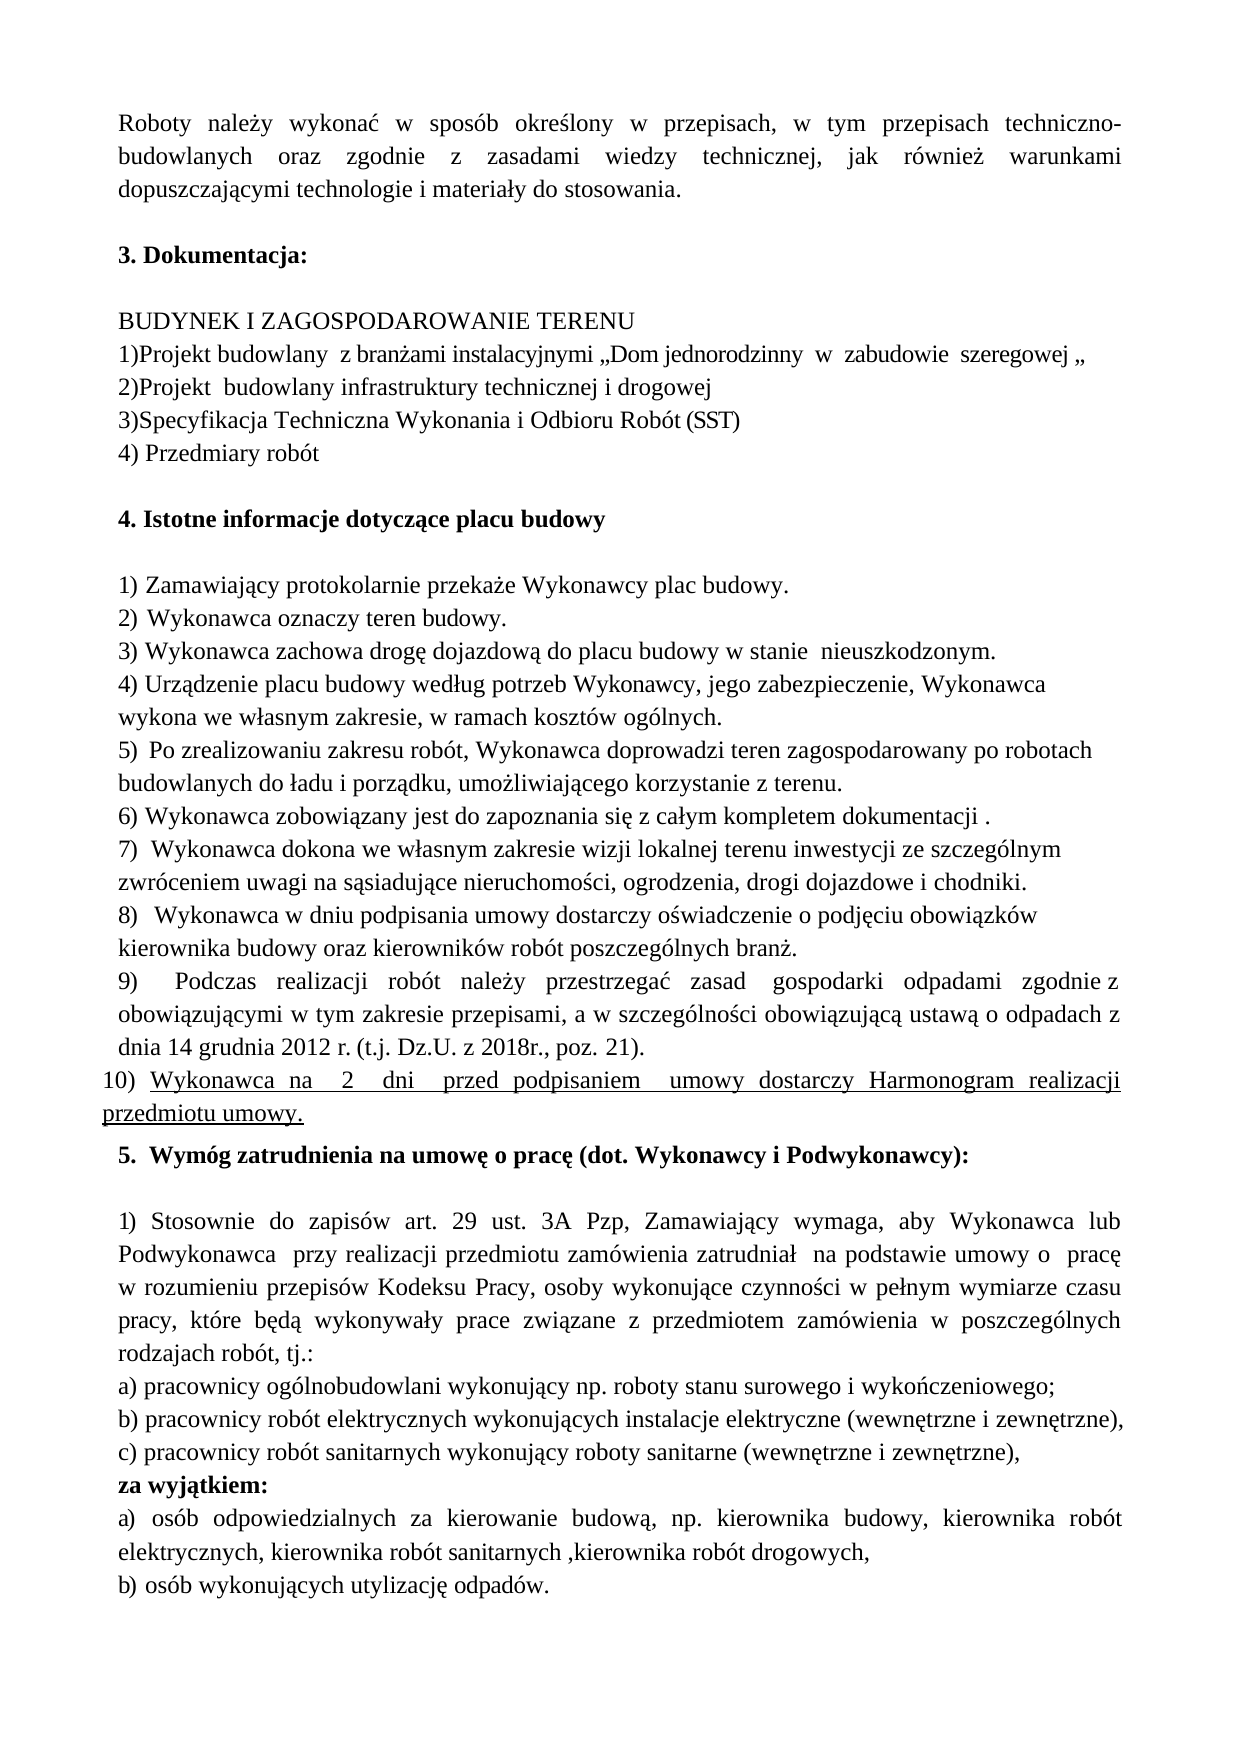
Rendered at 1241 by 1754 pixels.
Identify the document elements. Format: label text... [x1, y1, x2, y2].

subtitle Dokumentacja: [118, 241, 1140, 269]
list Podczas realizacji robót należy przestrzegać zasad gospodarki odpadami zgodnie z obowiązującymi w tym zakresie przepisami, a w szczególności obowiązującą ustawą o odpadach z dnia 14 grudnia 2012 r. (t.j. Dz.U. z 2018r., poz. 21). [118, 966, 1122, 1061]
list pracownicy ogólnobudowlani wykonujący np. roboty stanu surowego i wykończeniowego; [118, 1371, 1140, 1400]
list osób odpowiedzialnych za kierowanie budową, np. kierownika budowy, kierownika robót elektrycznych, kierownika robót sanitarnych ,kierownika robót drogowych, [118, 1503, 1122, 1565]
list Po zrealizowaniu zakresu robót, Wykonawca doprowadzi teren zagospodarowany po robotach budowlanych do ładu i porządku, umożliwiającego korzystanie z terenu. [118, 735, 1122, 797]
list 1)Projekt budowlany z branżami instalacyjnymi „Dom jednorodzinny w zabudowie szeregowej „ [118, 339, 1140, 368]
list 2)Projekt budowlany infrastruktury technicznej i drogowej [118, 372, 1140, 401]
list Wykonawca dokona we własnym zakresie wizji lokalnej terenu inwestycji ze szczególnym zwróceniem uwagi na sąsiadujące nieruchomości, ogrodzenia, drogi dojazdowe i chodniki. [118, 834, 1122, 896]
list pracownicy robót sanitarnych wykonujący roboty sanitarne (wewnętrzne i zewnętrzne), [118, 1437, 1140, 1466]
text BUDYNEK I ZAGOSPODAROWANIE TERENU [118, 306, 1140, 335]
list pracownicy robót elektrycznych wykonujących instalacje elektryczne (wewnętrzne i zewnętrzne), [118, 1404, 1140, 1433]
list Zamawiający protokolarnie przekaże Wykonawcy plac budowy. [118, 571, 1140, 599]
subtitle Wymóg zatrudnienia na umowę o pracę (dot. Wykonawcy i Podwykonawcy): [118, 1140, 1140, 1169]
list Wykonawca w dniu podpisania umowy dostarczy oświadczenie o podjęciu obowiązków kierownika budowy oraz kierowników robót poszczególnych branż. [118, 900, 1122, 962]
list 4) Przedmiary robót [118, 438, 1140, 467]
list Wykonawca oznaczy teren budowy. [118, 603, 1122, 632]
subtitle Istotne informacje dotyczące placu budowy [118, 504, 1140, 533]
list 3)Specyfikacja Techniczna Wykonania i Odbioru Robót (SST) [118, 405, 1140, 434]
list Urządzenie placu budowy według potrzeb Wykonawcy, jego zabezpieczenie, Wykonawca wykona we własnym zakresie, w ramach kosztów ogólnych. [118, 669, 1121, 731]
subtitle za wyjątkiem: [118, 1470, 1140, 1499]
list 10) Wykonawca na 2 dni przed podpisaniem umowy dostarczy Harmonogram realizacji przedmiotu umowy. [102, 1066, 1122, 1127]
text Roboty należy wykonać w sposób określony w przepisach, w tym przepisach techniczno- budowlanych oraz zgodnie z zasadami wiedzy technicznej, jak również warunkami dopuszczającymi technologie i materiały do stosowania. [118, 108, 1122, 203]
list osób wykonujących utylizację odpadów. [118, 1570, 1140, 1598]
list Wykonawca zachowa drogę dojazdową do placu budowy w stanie nieuszkodzonym. [118, 637, 1140, 665]
list Stosownie do zapisów art. 29 ust. 3A Pzp, Zamawiający wymaga, aby Wykonawca lub Podwykonawca przy realizacji przedmiotu zamówienia zatrudniał na podstawie umowy o pracę w rozumieniu przepisów Kodeksu Pracy, osoby wykonujące czynności w pełnym wymiarze czasu pracy, które będą wykonywały prace związane z przedmiotem zamówienia w poszczególnych rodzajach robót, tj.: [118, 1206, 1122, 1367]
list Wykonawca zobowiązany jest do zapoznania się z całym kompletem dokumentacji . [118, 801, 1140, 830]
